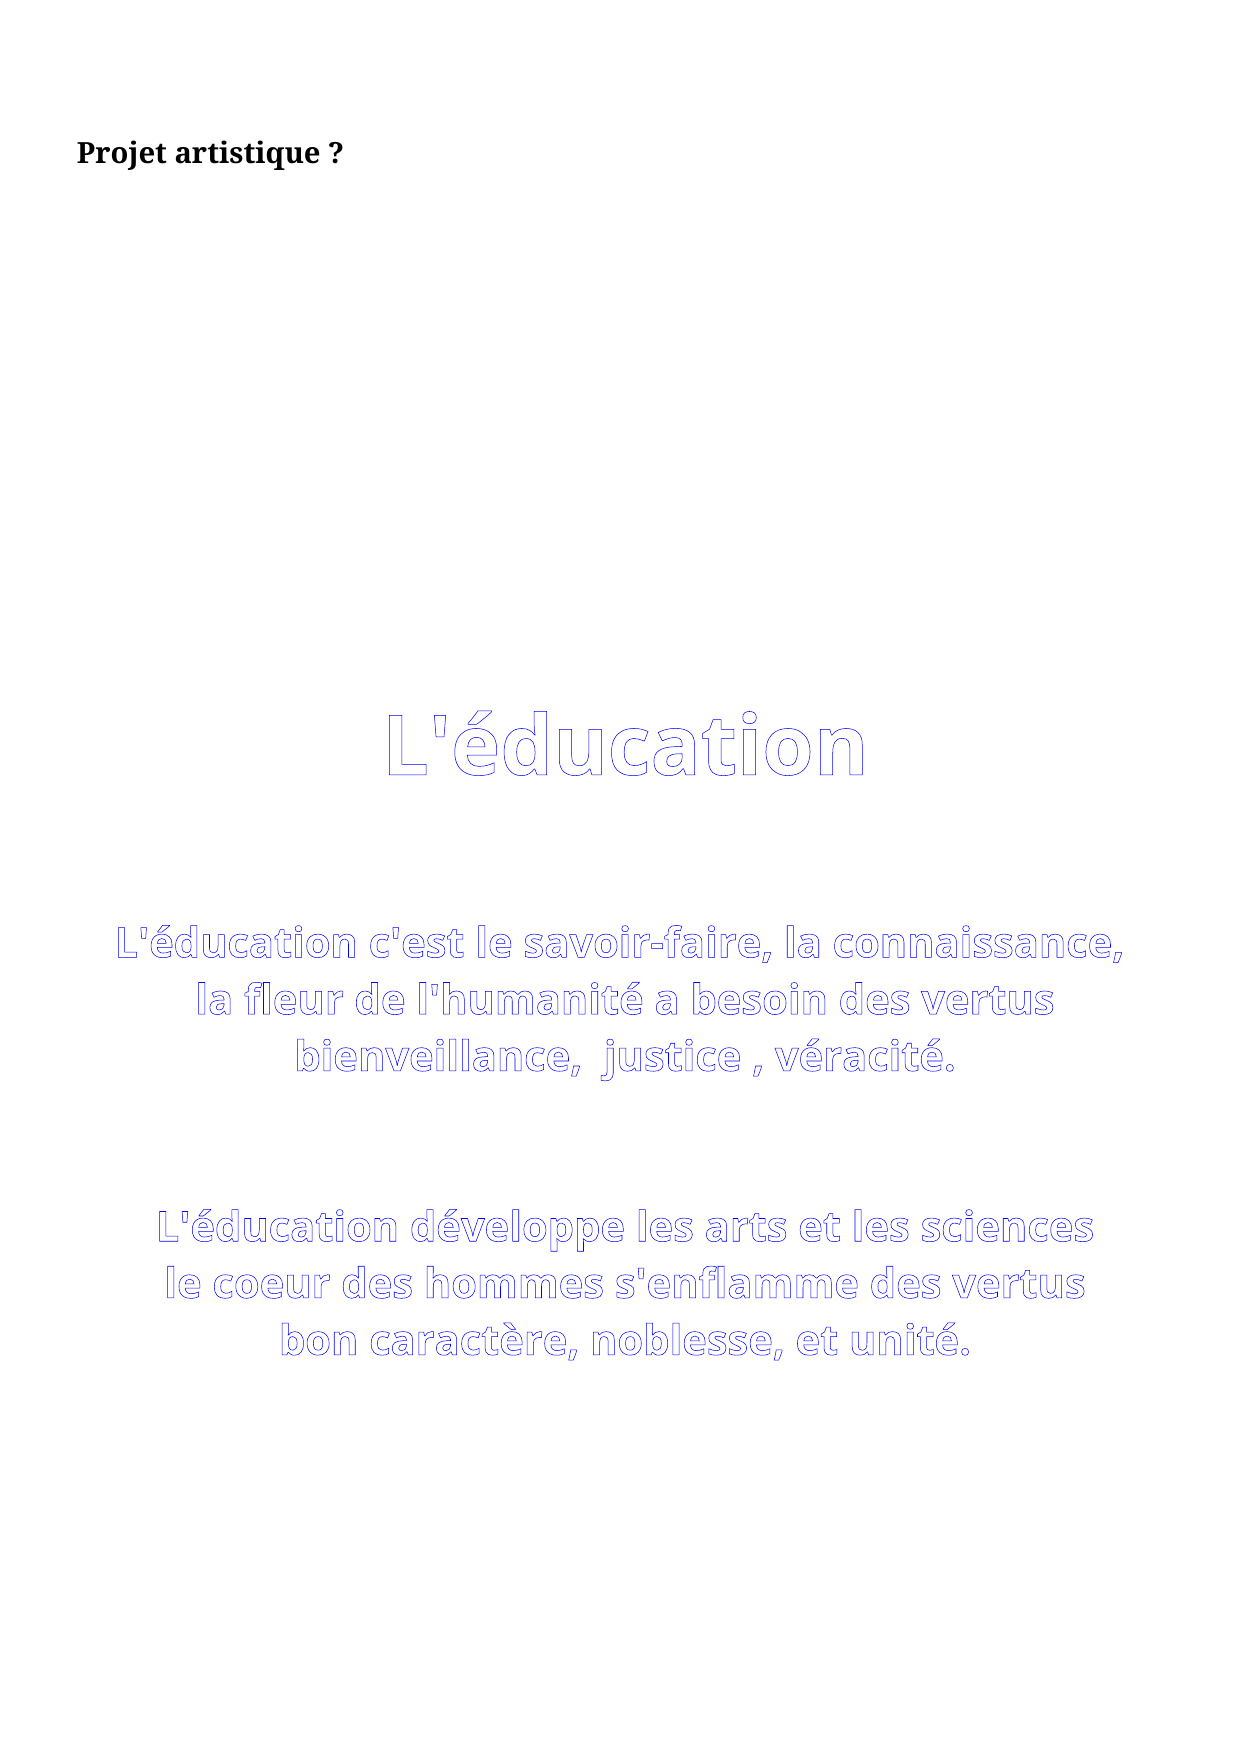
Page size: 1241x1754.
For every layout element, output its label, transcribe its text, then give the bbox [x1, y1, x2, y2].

text bon caractère, noblesse, et unité. [77, 1310, 1173, 1367]
text L'éducation [77, 686, 1173, 799]
text le coeur des hommes s'enflamme des vertus [77, 1253, 1173, 1310]
text L'éducation développe les arts et les sciences [77, 1197, 1173, 1253]
text la fleur de l'humanité a besoin des vertus [77, 969, 1173, 1026]
text L'éducation c'est le savoir-faire, la connaissance, [77, 913, 1173, 969]
text bienveillance, justice , véracité. [77, 1026, 1173, 1083]
text Projet artistique ? [77, 132, 1173, 172]
